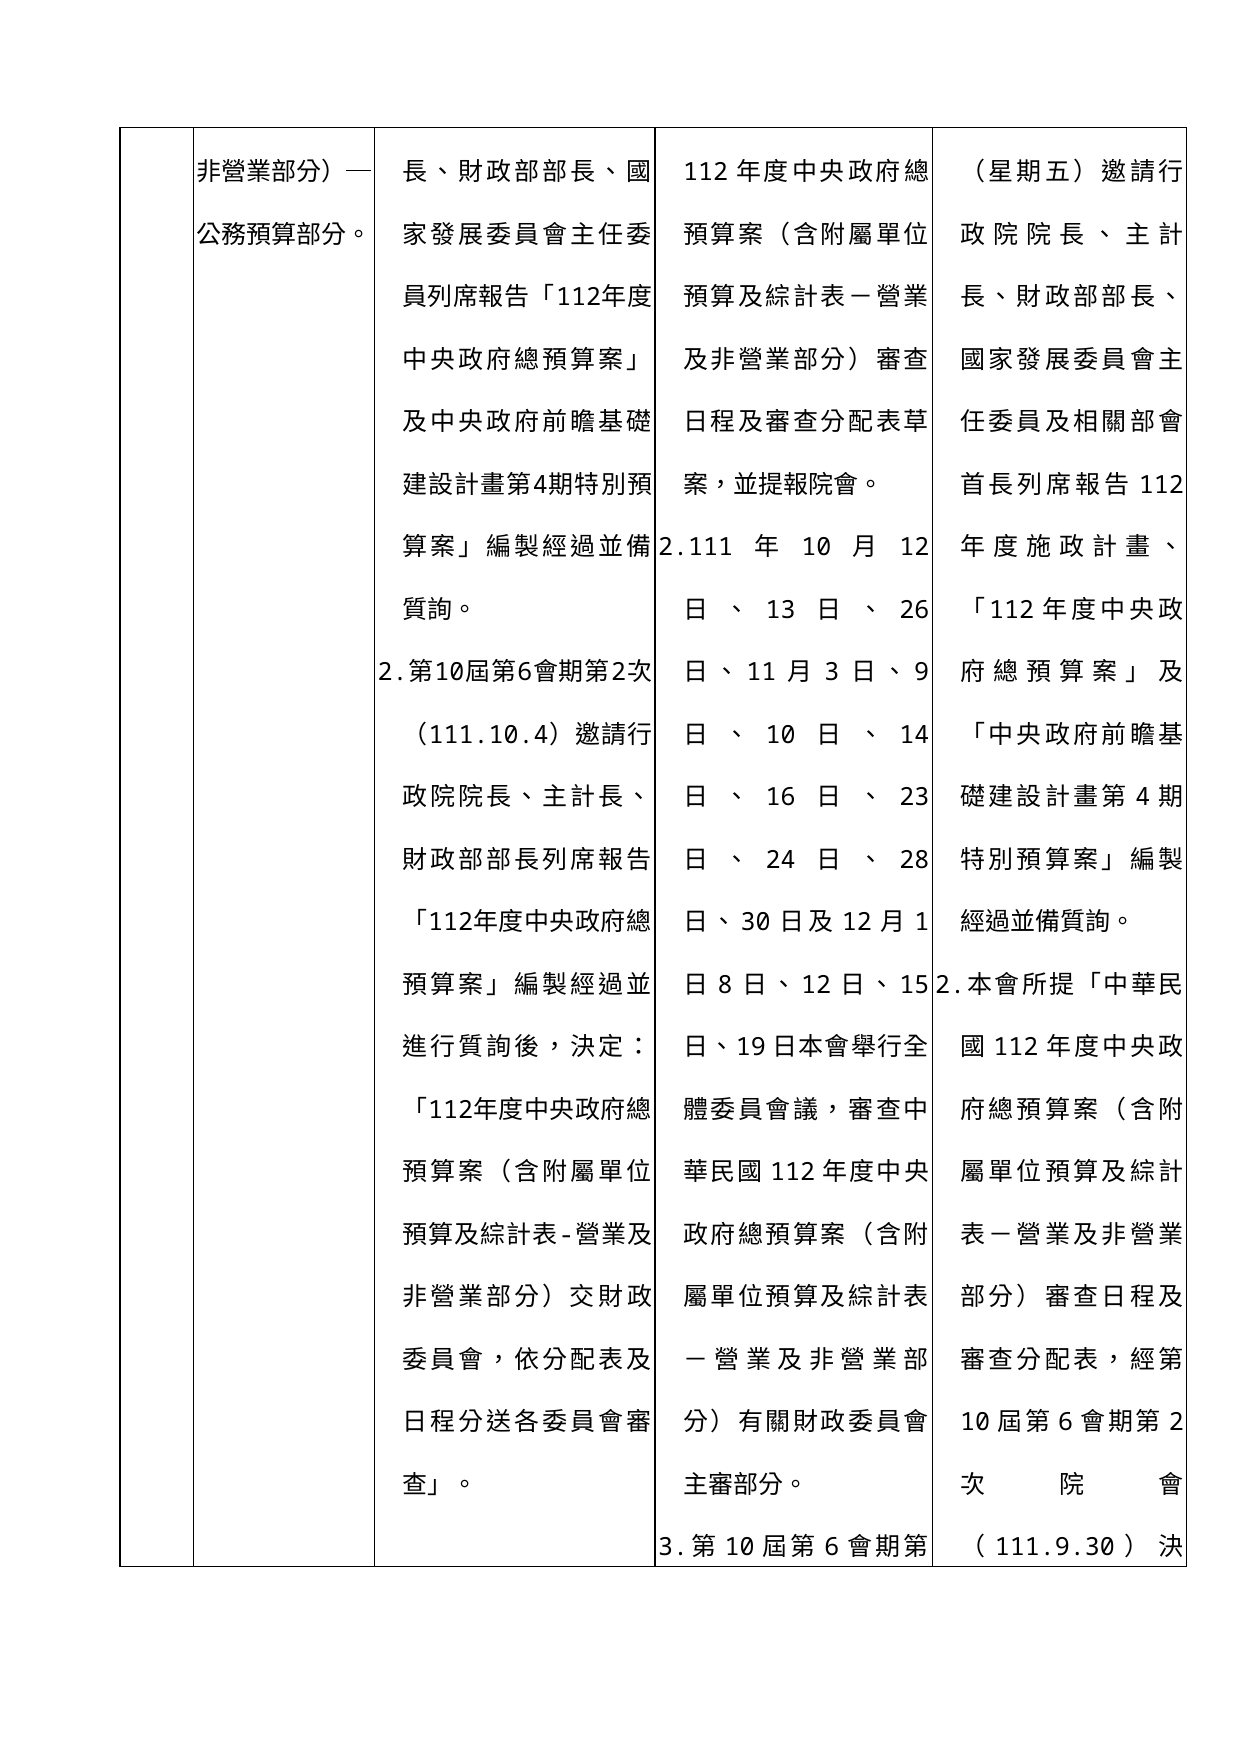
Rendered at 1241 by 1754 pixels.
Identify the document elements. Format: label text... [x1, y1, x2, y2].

table_cell 長、財政部部長、國家發展委員會主任委員列席報告「112年度中央政府總預算案」及中央政府前瞻基礎建設計畫第4期特別預算案」編製經過並備質詢。 2.第10屆第6會期第2次（111.10.4）邀請行政院院長、主計長、財政部部長列席報告「112年度中央政府總預算案」編製經過並進行質詢後，決定：「112年度中央政府總預算案（含附屬單位預算及綜計表-營業及非營業部分）交財政委員會，依分配表及日程分送各委員會審查」。 [375, 128, 654, 1566]
table_cell 非營業部分）─公務預算部分。 [194, 128, 374, 1566]
table_cell 112年度中央政府總預算案（含附屬單位預算及綜計表－營業及非營業部分）審查日程及審查分配表草案，並提報院會。 2.111年10月12日、13日、26日、11月3日、9日、10日、14日、16日、23日、24日、28日、30日及12月1日8日、12日、15日、19日本會舉行全體委員會議，審查中華民國112年度中央政府總預算案（含附屬單位預算及綜計表－營業及非營業部分）有關財政委員會主審部分。 3.第10屆第6會期第 [656, 128, 932, 1566]
table_cell [121, 128, 193, 1566]
table_cell （星期五）邀請行政院院長、主計長、財政部部長、國家發展委員會主任委員及相關部會首長列席報告112年度施政計畫、「112年度中央政府總預算案」及「中央政府前瞻基礎建設計畫第4期特別預算案」編製經過並備質詢。 2.本會所提「中華民國112年度中央政府總預算案（含附屬單位預算及綜計表－營業及非營業部分）審查日程及審查分配表，經第10屆第6會期第2次院會（111.9.30）決 [933, 128, 1186, 1566]
